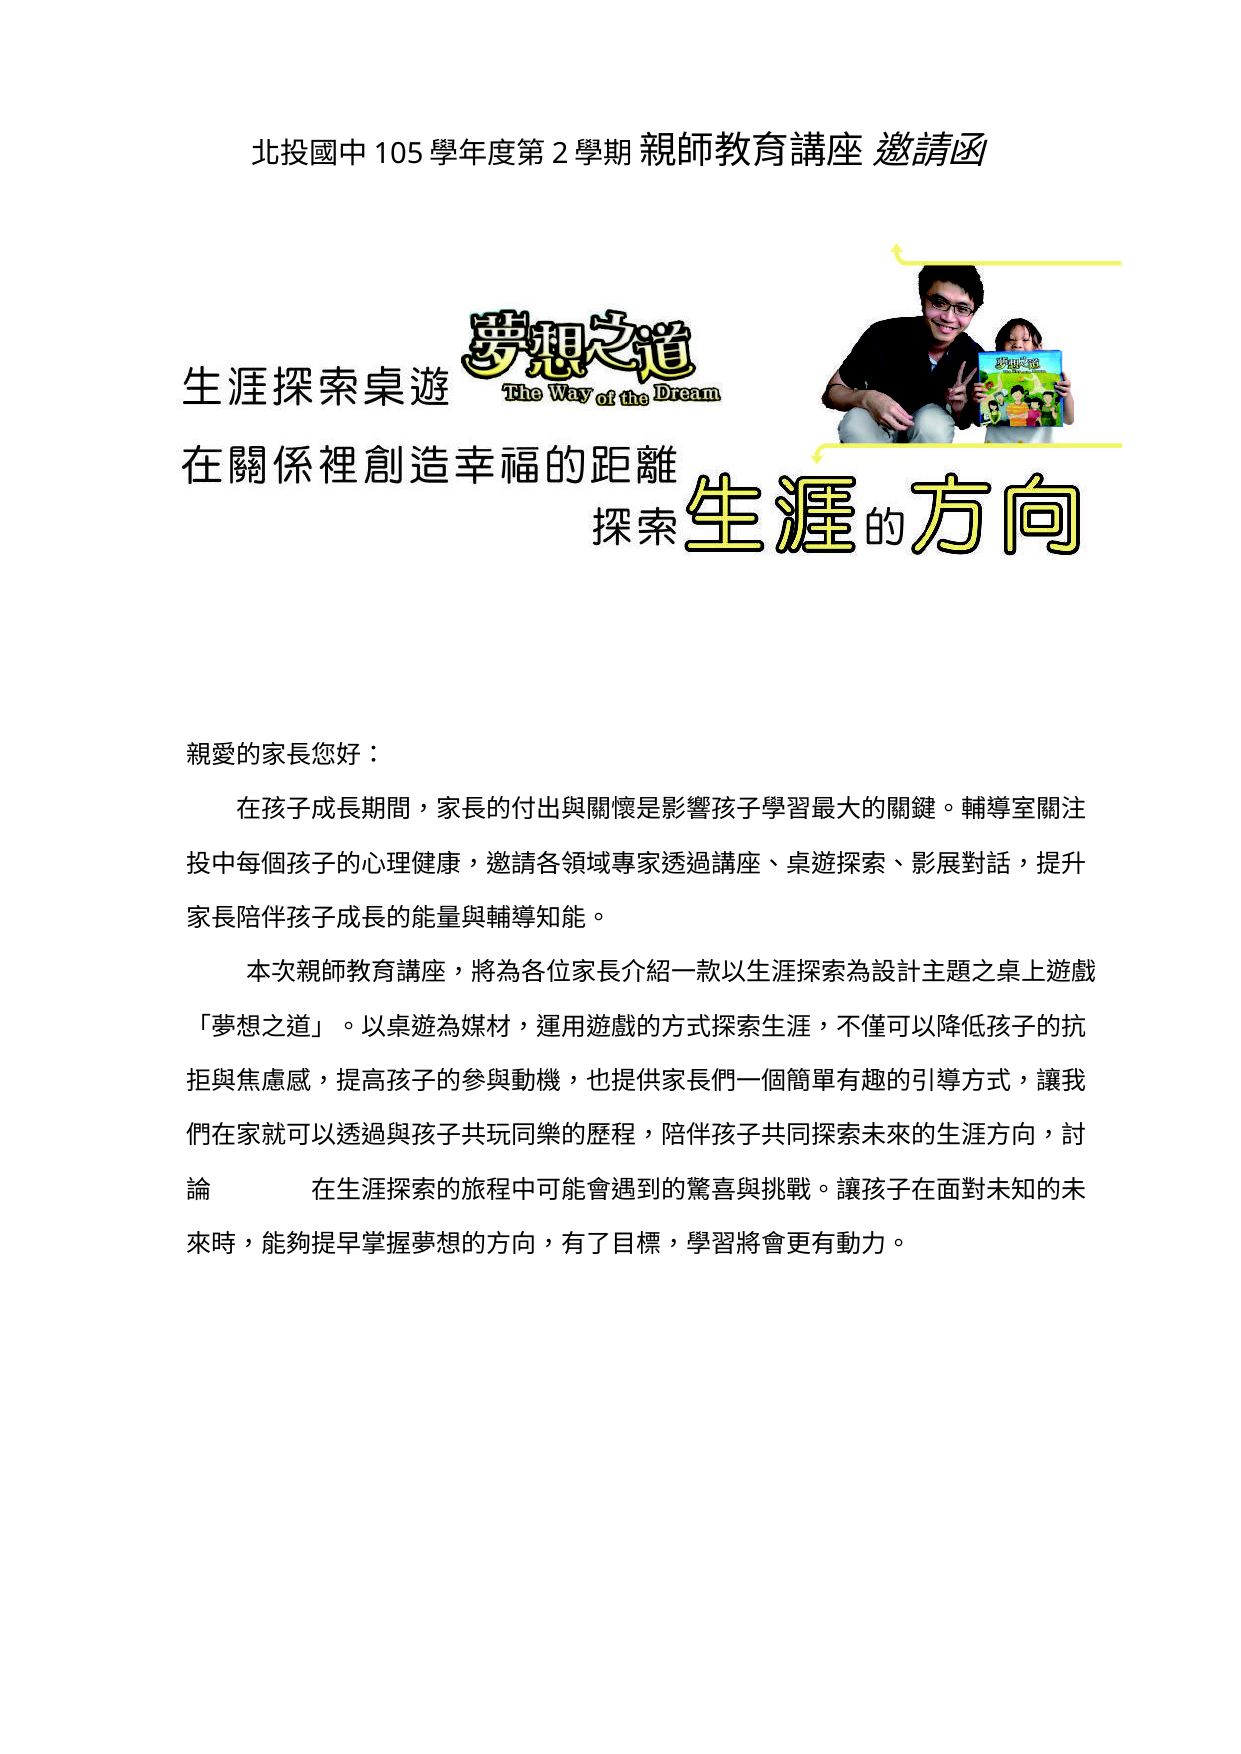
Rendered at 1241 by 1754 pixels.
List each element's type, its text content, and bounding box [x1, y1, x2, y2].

text 在孩子成長期間，家長的付出與關懷是影響孩子學習最大的關鍵。輔導室關注投中每個孩子的心理健康，邀請各領域專家透過講座、桌遊探索、影展對話，提升家長陪伴孩子成長的能量與輔導知能。 [186, 789, 1098, 934]
text 本次親師教育講座，將為各位家長介紹一款以生涯探索為設計主題之桌上遊戲「夢想之道」。以桌遊為媒材，運用遊戲的方式探索生涯，不僅可以降低孩子的抗拒與焦慮感，提高孩子的參與動機，也提供家長們一個簡單有趣的引導方式，讓我們在家就可以透過與孩子共玩同樂的歷程，陪伴孩子共同探索未來的生涯方向，討論 在生涯探索的旅程中可能會遇到的驚喜與挑戰。讓孩子在面對未知的未來時，能夠提早掌握夢想的方向，有了目標，學習將會更有動力。 [186, 952, 1098, 1260]
text 親愛的家長您好： [186, 734, 1098, 771]
text 北投國中105學年度第2學期 親師教育講座 邀請函 [118, 119, 1122, 174]
